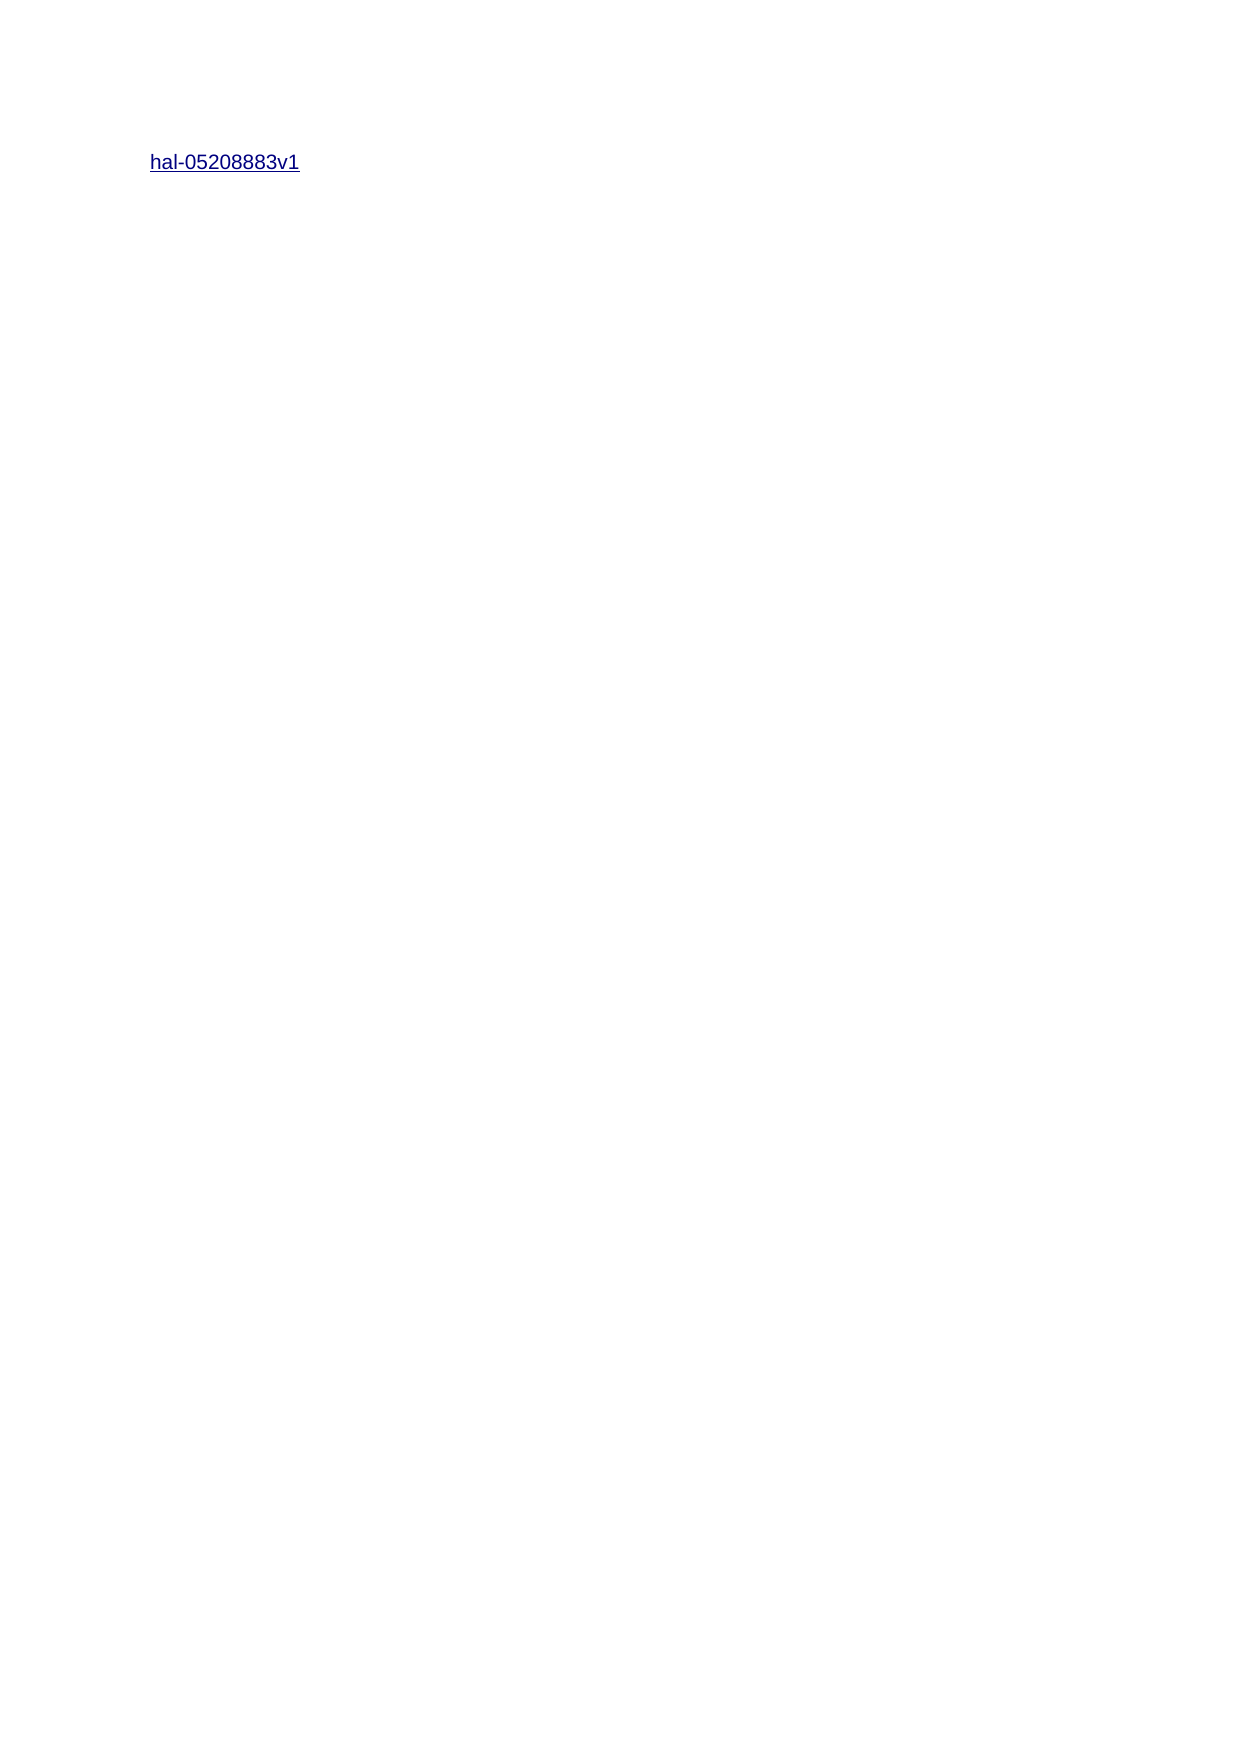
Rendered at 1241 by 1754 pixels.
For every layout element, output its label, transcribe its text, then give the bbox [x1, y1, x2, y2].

table_header Sugar-sweetened beverages, non-communicable diseases and the limits of self-regulation in Fiji Mélissa Mialon Public health and the food and drinks industry: The governance and ethics of interaction, Lessons from research, policy and practice, 2018, 978-1-874279-16-7 Chapitre d'ouvrage hal-05208883v1 [150, 150, 1090, 174]
